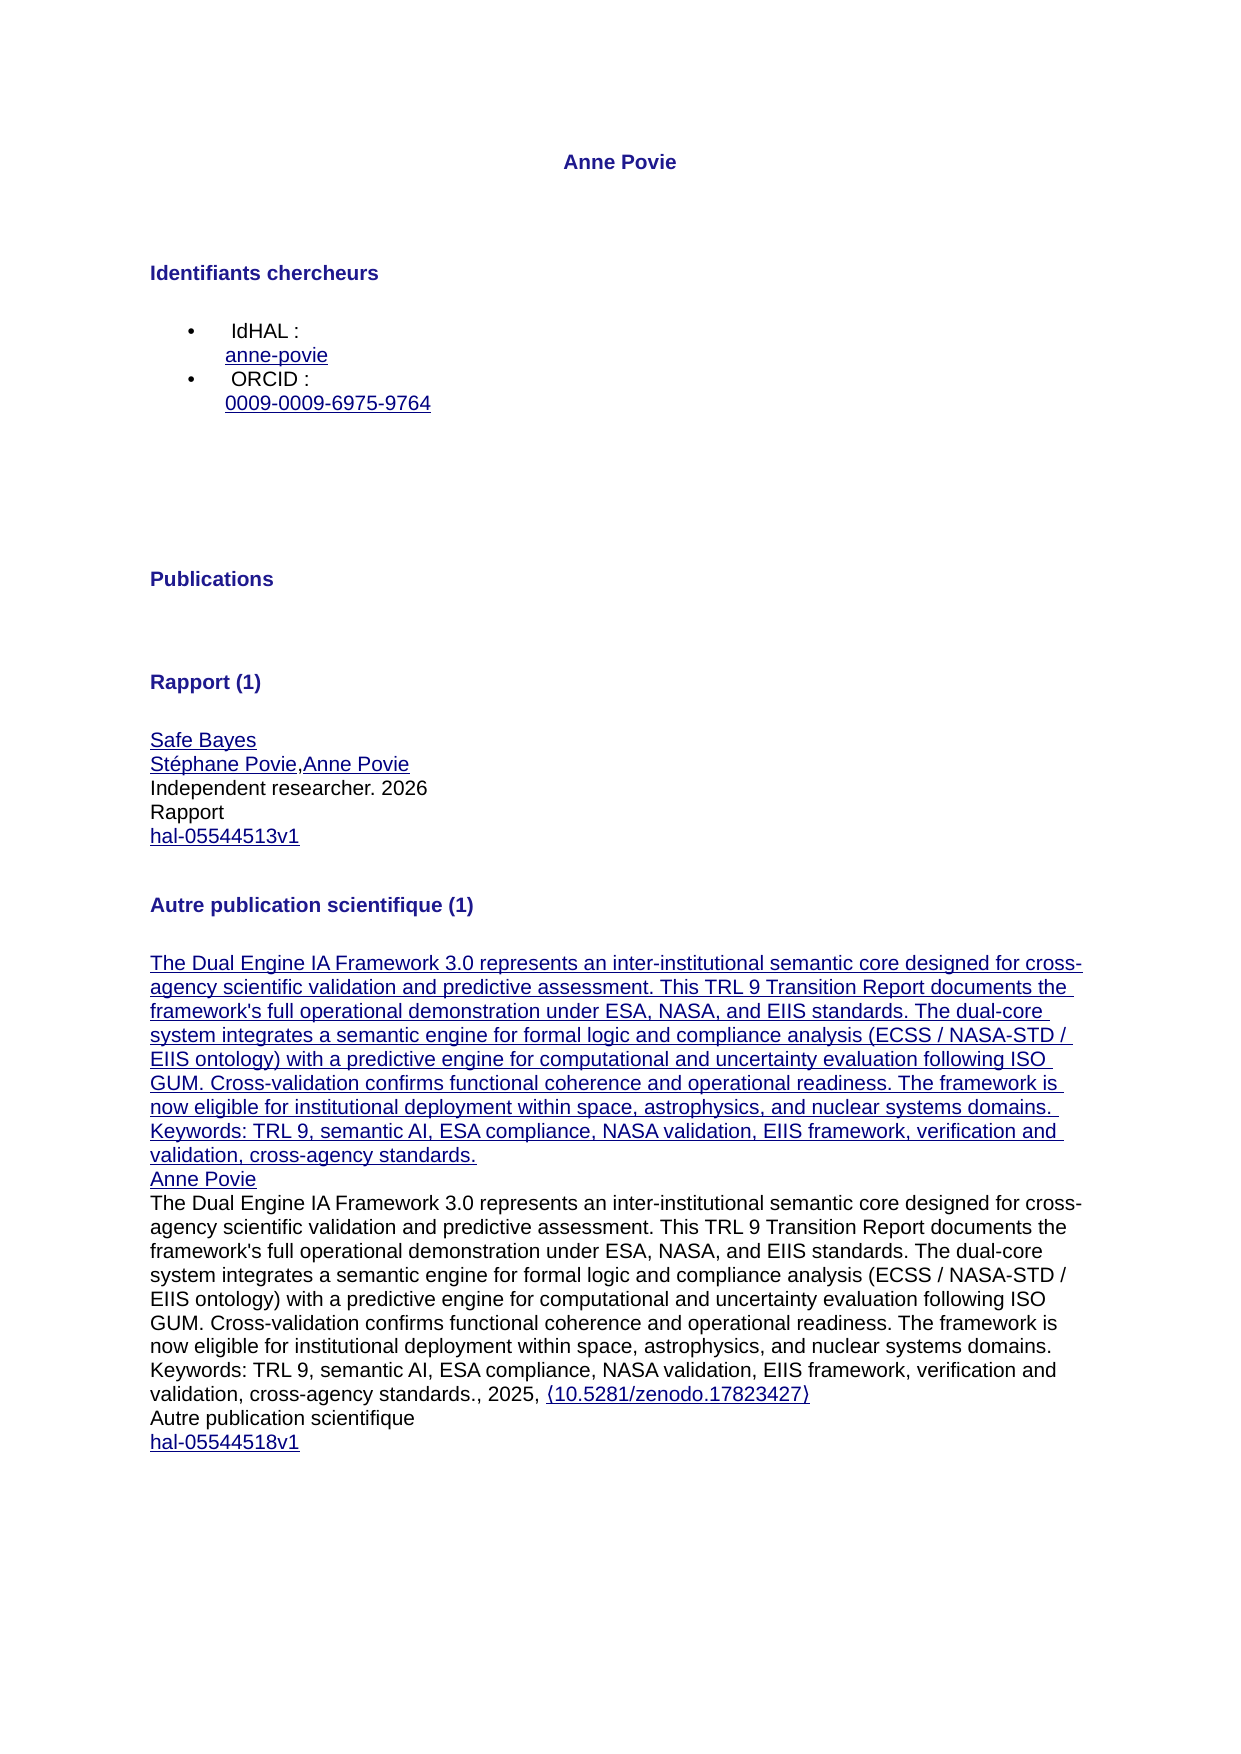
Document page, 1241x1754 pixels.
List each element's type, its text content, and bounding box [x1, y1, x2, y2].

subtitle Rapport (1) [150, 670, 1090, 694]
list anne-povie [187, 343, 1090, 367]
table_header Safe Bayes Stéphane Povie,Anne Povie Independent researcher. 2026 Rapport hal-05544513v1 [150, 728, 1090, 848]
subtitle Publications [150, 567, 1090, 591]
list 0009-0009-6975-9764 [187, 391, 1090, 414]
subtitle Autre publication scientifique (1) [150, 893, 1090, 917]
subtitle Identifiants chercheurs [150, 260, 1090, 284]
list ORCID : [187, 367, 1090, 391]
list IdHAL : [187, 319, 1090, 343]
table_header The Dual Engine IA Framework 3.0 represents an inter-institutional semantic core designed for cross-agency scientific validation and predictive assessment. This TRL 9 Transition Report documents the framework's full operational demonstration under ESA, NASA, and EIIS standards. The dual-core system integrates a semantic engine for formal logic and compliance analysis (ECSS / NASA-STD / EIIS ontology) with a predictive engine for computational and uncertainty evaluation following ISO GUM. Cross-validation confirms functional coherence and operational readiness. The framework is now eligible for institutional deployment within space, astrophysics, and nuclear systems domains. Keywords: TRL 9, semantic AI, ESA compliance, NASA validation, EIIS framework, verification and validation, cross-agency standards. Anne Povie The Dual Engine IA Framework 3.0 represents an inter-institutional semantic core designed for cross-agency scientific validation and predictive assessment. This TRL 9 Transition Report documents the framework's full operational demonstration under ESA, NASA, and EIIS standards. The dual-core system integrates a semantic engine for formal logic and compliance analysis (ECSS / NASA-STD / EIIS ontology) with a predictive engine for computational and uncertainty evaluation following ISO GUM. Cross-validation confirms functional coherence and operational readiness. The framework is now eligible for institutional deployment within space, astrophysics, and nuclear systems domains. Keywords: TRL 9, semantic AI, ESA compliance, NASA validation, EIIS framework, verification and validation, cross-agency standards., 2025, ⟨10.5281/zenodo.17823427⟩ Autre publication scientifique hal-05544518v1 [150, 951, 1090, 1454]
subtitle Anne Povie [150, 150, 1090, 174]
